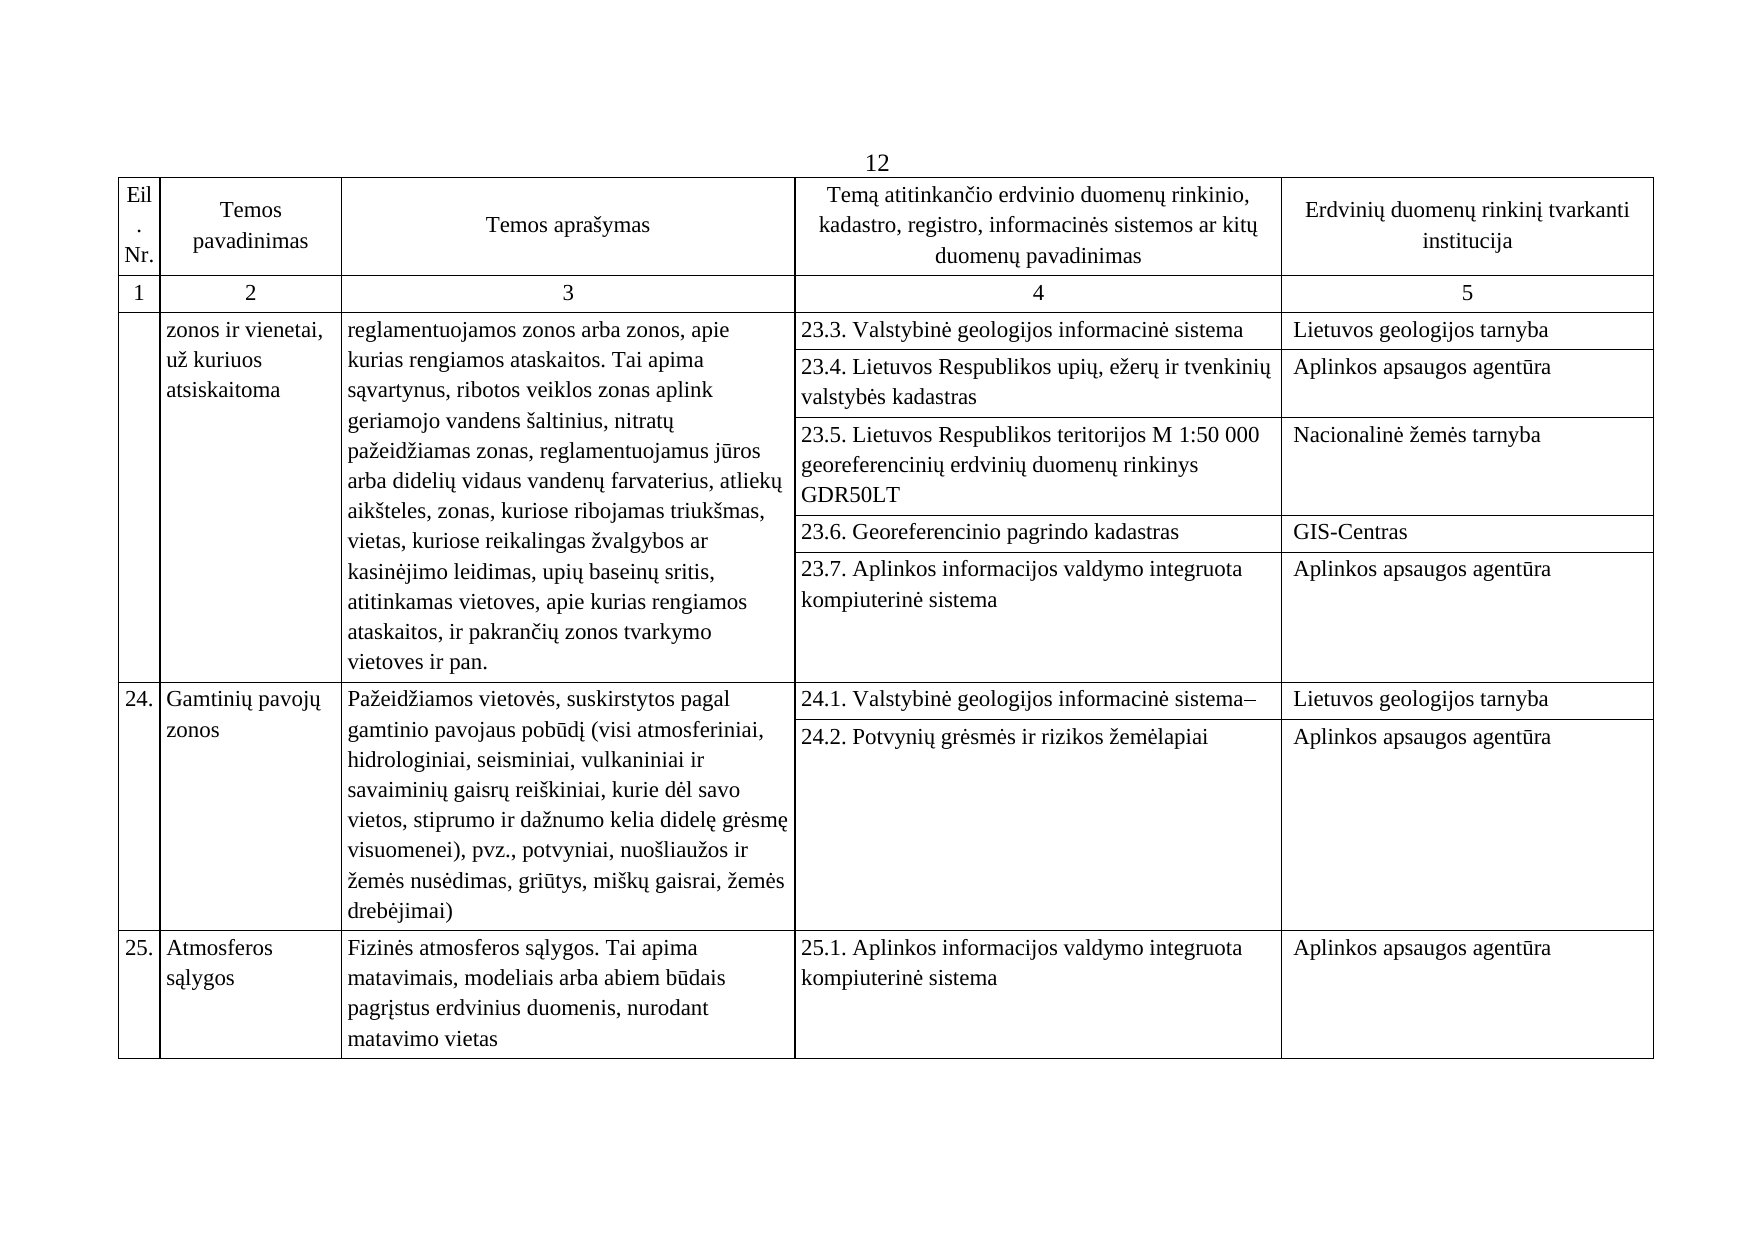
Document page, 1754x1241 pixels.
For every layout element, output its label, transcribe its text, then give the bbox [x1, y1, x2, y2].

table_cell Aplinkos apsaugos agentūra [1282, 720, 1653, 930]
table_cell 23.3. Valstybinė geologijos informacinė sistema [796, 313, 1281, 349]
table_header Erdvinių duomenų rinkinį tvarkanti institucija [1282, 178, 1653, 275]
table_cell 23.6. Georeferencinio pagrindo kadastras [796, 516, 1281, 552]
table_cell 24. [119, 683, 159, 930]
table_cell 4 [796, 276, 1281, 312]
table_header Temos pavadinimas [161, 178, 341, 275]
table_cell [119, 313, 159, 682]
table_header Eil. Nr. [119, 178, 159, 275]
table_header Temos aprašymas [342, 178, 794, 275]
table_cell 23.7. Aplinkos informacijos valdymo integruota kompiuterinė sistema [796, 553, 1281, 682]
table_cell Lietuvos geologijos tarnyba [1282, 313, 1653, 349]
table_cell Fizinės atmosferos sąlygos. Tai apima matavimais, modeliais arba abiem būdais pagrįstus erdvinius duomenis, nurodant matavimo vietas [342, 931, 794, 1058]
table_header Temą atitinkančio erdvinio duomenų rinkinio, kadastro, registro, informacinės sistemos ar kitų duomenų pavadinimas [796, 178, 1281, 275]
table_cell Lietuvos geologijos tarnyba [1282, 683, 1653, 719]
table_cell zonos ir vienetai, už kuriuos atsiskaitoma [161, 313, 341, 682]
table_cell Aplinkos apsaugos agentūra [1282, 350, 1653, 417]
table_cell 23.4. Lietuvos Respublikos upių, ežerų ir tvenkinių valstybės kadastras [796, 350, 1281, 417]
table_cell Atmosferos sąlygos [161, 931, 341, 1058]
table_cell Aplinkos apsaugos agentūra [1282, 553, 1653, 682]
table_cell 3 [342, 276, 794, 312]
table_cell 25. [119, 931, 159, 1058]
table_cell reglamentuojamos zonos arba zonos, apie kurias rengiamos ataskaitos. Tai apima sąvartynus, ribotos veiklos zonas aplink geriamojo vandens šaltinius, nitratų pažeidžiamas zonas, reglamentuojamus jūros arba didelių vidaus vandenų farvaterius, atliekų aikšteles, zonas, kuriose ribojamas triukšmas, vietas, kuriose reikalingas žvalgybos ar kasinėjimo leidimas, upių baseinų sritis, atitinkamas vietoves, apie kurias rengiamos ataskaitos, ir pakrančių zonos tvarkymo vietoves ir pan. [342, 313, 794, 682]
table_cell 24.1. Valstybinė geologijos informacinė sistema [796, 683, 1281, 719]
table_cell 23.5. Lietuvos Respublikos teritorijos M 1:50 000 georeferencinių erdvinių duomenų rinkinys GDR50LT [796, 418, 1281, 514]
table_cell Gamtinių pavojų zonos [161, 683, 341, 930]
table_cell Nacionalinė žemės tarnyba [1282, 418, 1653, 514]
table_cell Pažeidžiamos vietovės, suskirstytos pagal gamtinio pavojaus pobūdį (visi atmosferiniai, hidrologiniai, seisminiai, vulkaniniai ir savaiminių gaisrų reiškiniai, kurie dėl savo vietos, stiprumo ir dažnumo kelia didelę grėsmę visuomenei), pvz., potvyniai, nuošliaužos ir žemės nusėdimas, griūtys, miškų gaisrai, žemės drebėjimai) [342, 683, 794, 930]
table_cell Aplinkos apsaugos agentūra [1282, 931, 1653, 1058]
table_cell 25.1. Aplinkos informacijos valdymo integruota kompiuterinė sistema [796, 931, 1281, 1058]
table_cell 5 [1282, 276, 1653, 312]
table_cell 24.2. Potvynių grėsmės ir rizikos žemėlapiai [796, 720, 1281, 930]
table_cell GIS-Centras [1282, 516, 1653, 552]
table_cell 1 [119, 276, 159, 312]
table_cell 2 [161, 276, 341, 312]
